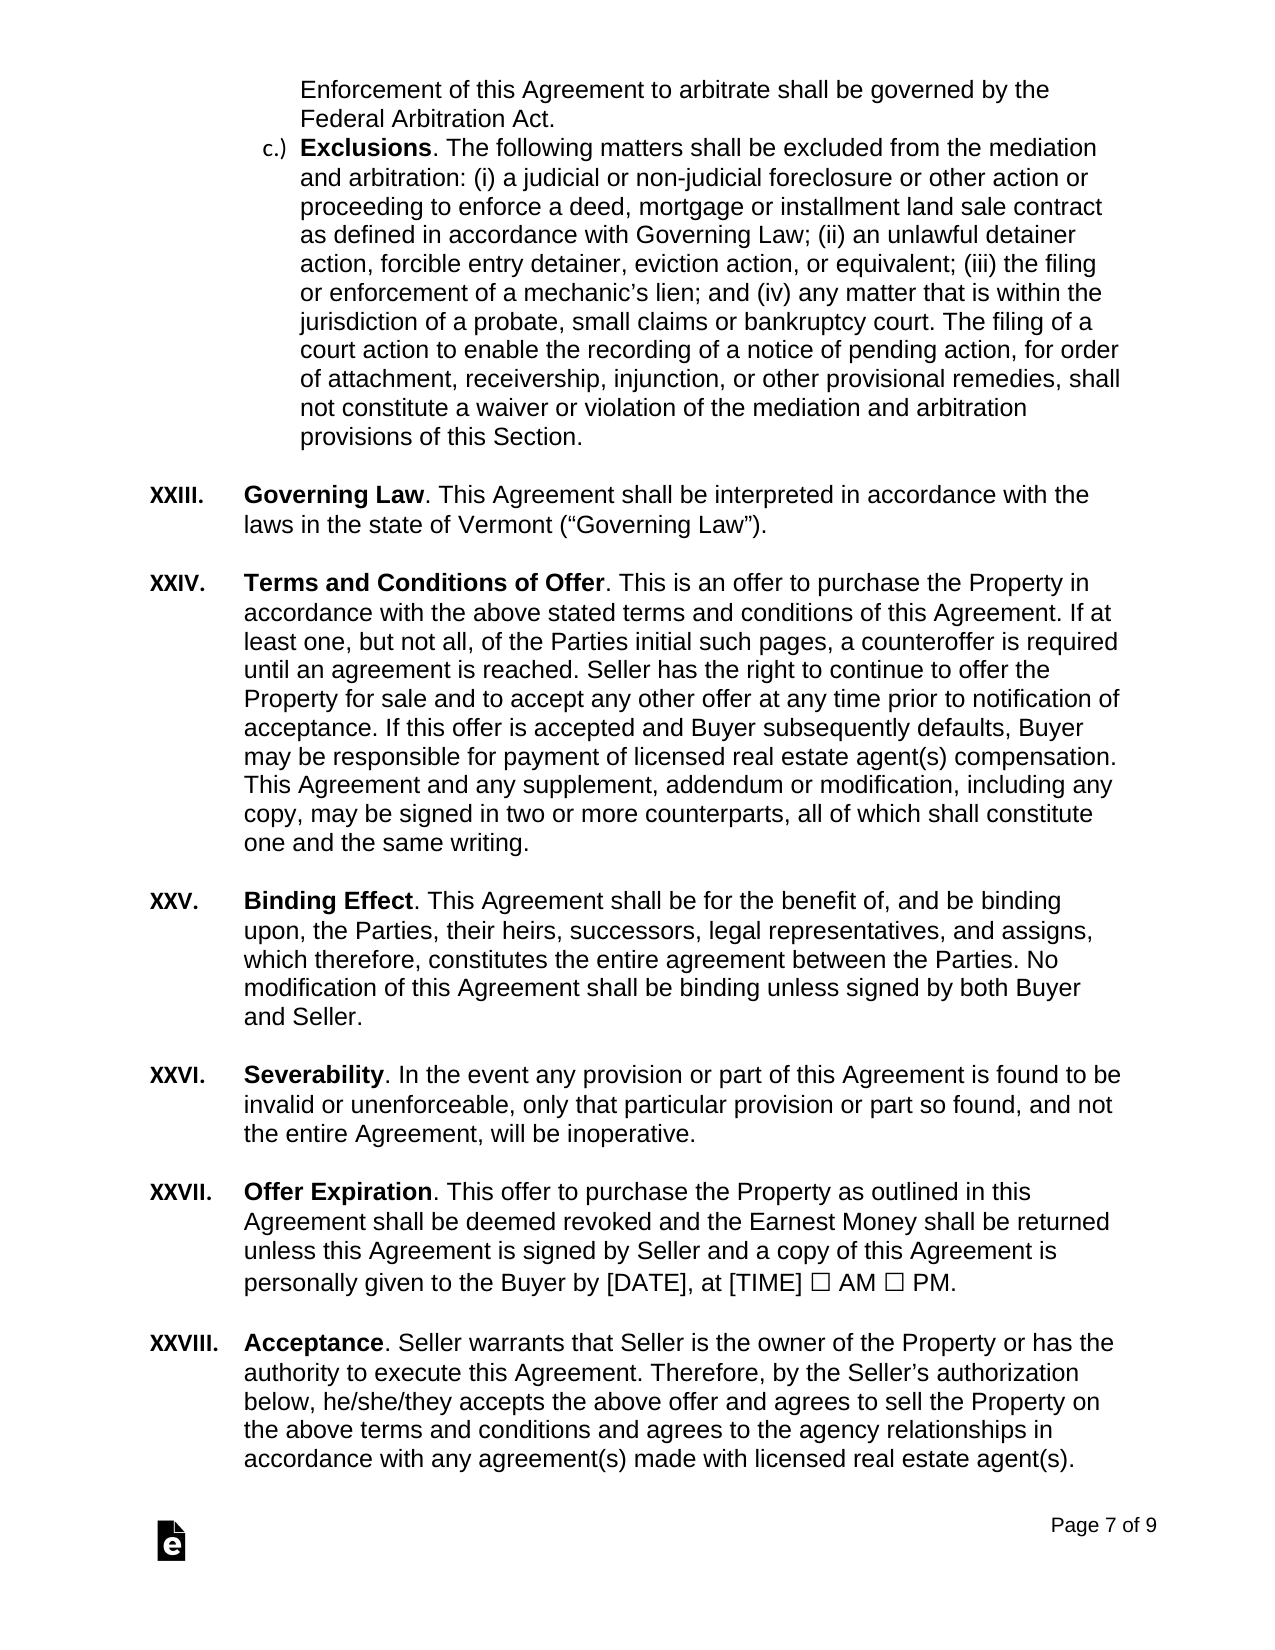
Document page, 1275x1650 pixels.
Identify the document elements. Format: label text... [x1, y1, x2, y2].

list Enforcement of this Agreement to arbitrate shall be governed by the Federal Arbitration Act. [262, 75, 1125, 132]
list Severability. In the event any provision or part of this Agreement is found to be invalid or unenforceable, only that particular provision or part so found, and not the entire Agreement, will be inoperative. [150, 1059, 1125, 1148]
list Binding Effect. This Agreement shall be for the benefit of, and be binding upon, the Parties, their heirs, successors, legal representatives, and assigns, which therefore, constitutes the entire agreement between the Parties. No modification of this Agreement shall be binding unless signed by both Buyer and Seller. [150, 885, 1125, 1031]
list Governing Law. This Agreement shall be interpreted in accordance with the laws in the state of Vermont (“Governing Law”). [150, 479, 1125, 538]
list Terms and Conditions of Offer. This is an offer to purchase the Property in accordance with the above stated terms and conditions of this Agreement. If at least one, but not all, of the Parties initial such pages, a counteroffer is required until an agreement is reached. Seller has the right to continue to offer the Property for sale and to accept any other offer at any time prior to notification of acceptance. If this offer is accepted and Buyer subsequently defaults, Buyer may be responsible for payment of licensed real estate agent(s) compensation. This Agreement and any supplement, addendum or modification, including any copy, may be signed in two or more counterparts, all of which shall constitute one and the same writing. [150, 567, 1125, 857]
list Offer Expiration. This offer to purchase the Property as outlined in this Agreement shall be deemed revoked and the Earnest Money shall be returned unless this Agreement is signed by Seller and a copy of this Agreement is personally given to the Buyer by [DATE], at [TIME] ☐ AM ☐ PM. [150, 1176, 1125, 1298]
list Exclusions. The following matters shall be excluded from the mediation and arbitration: (i) a judicial or non-judicial foreclosure or other action or proceeding to enforce a deed, mortgage or installment land sale contract as defined in accordance with Governing Law; (ii) an unlawful detainer action, forcible entry detainer, eviction action, or equivalent; (iii) the filing or enforcement of a mechanic’s lien; and (iv) any matter that is within the jurisdiction of a probate, small claims or bankruptcy court. The filing of a court action to enable the recording of a notice of pending action, for order of attachment, receivership, injunction, or other provisional remedies, shall not constitute a waiver or violation of the mediation and arbitration provisions of this Section. [262, 132, 1125, 451]
list Acceptance. Seller warrants that Seller is the owner of the Property or has the authority to execute this Agreement. Therefore, by the Seller’s authorization below, he/she/they accepts the above offer and agrees to sell the Property on the above terms and conditions and agrees to the agency relationships in accordance with any agreement(s) made with licensed real estate agent(s). [150, 1327, 1125, 1473]
